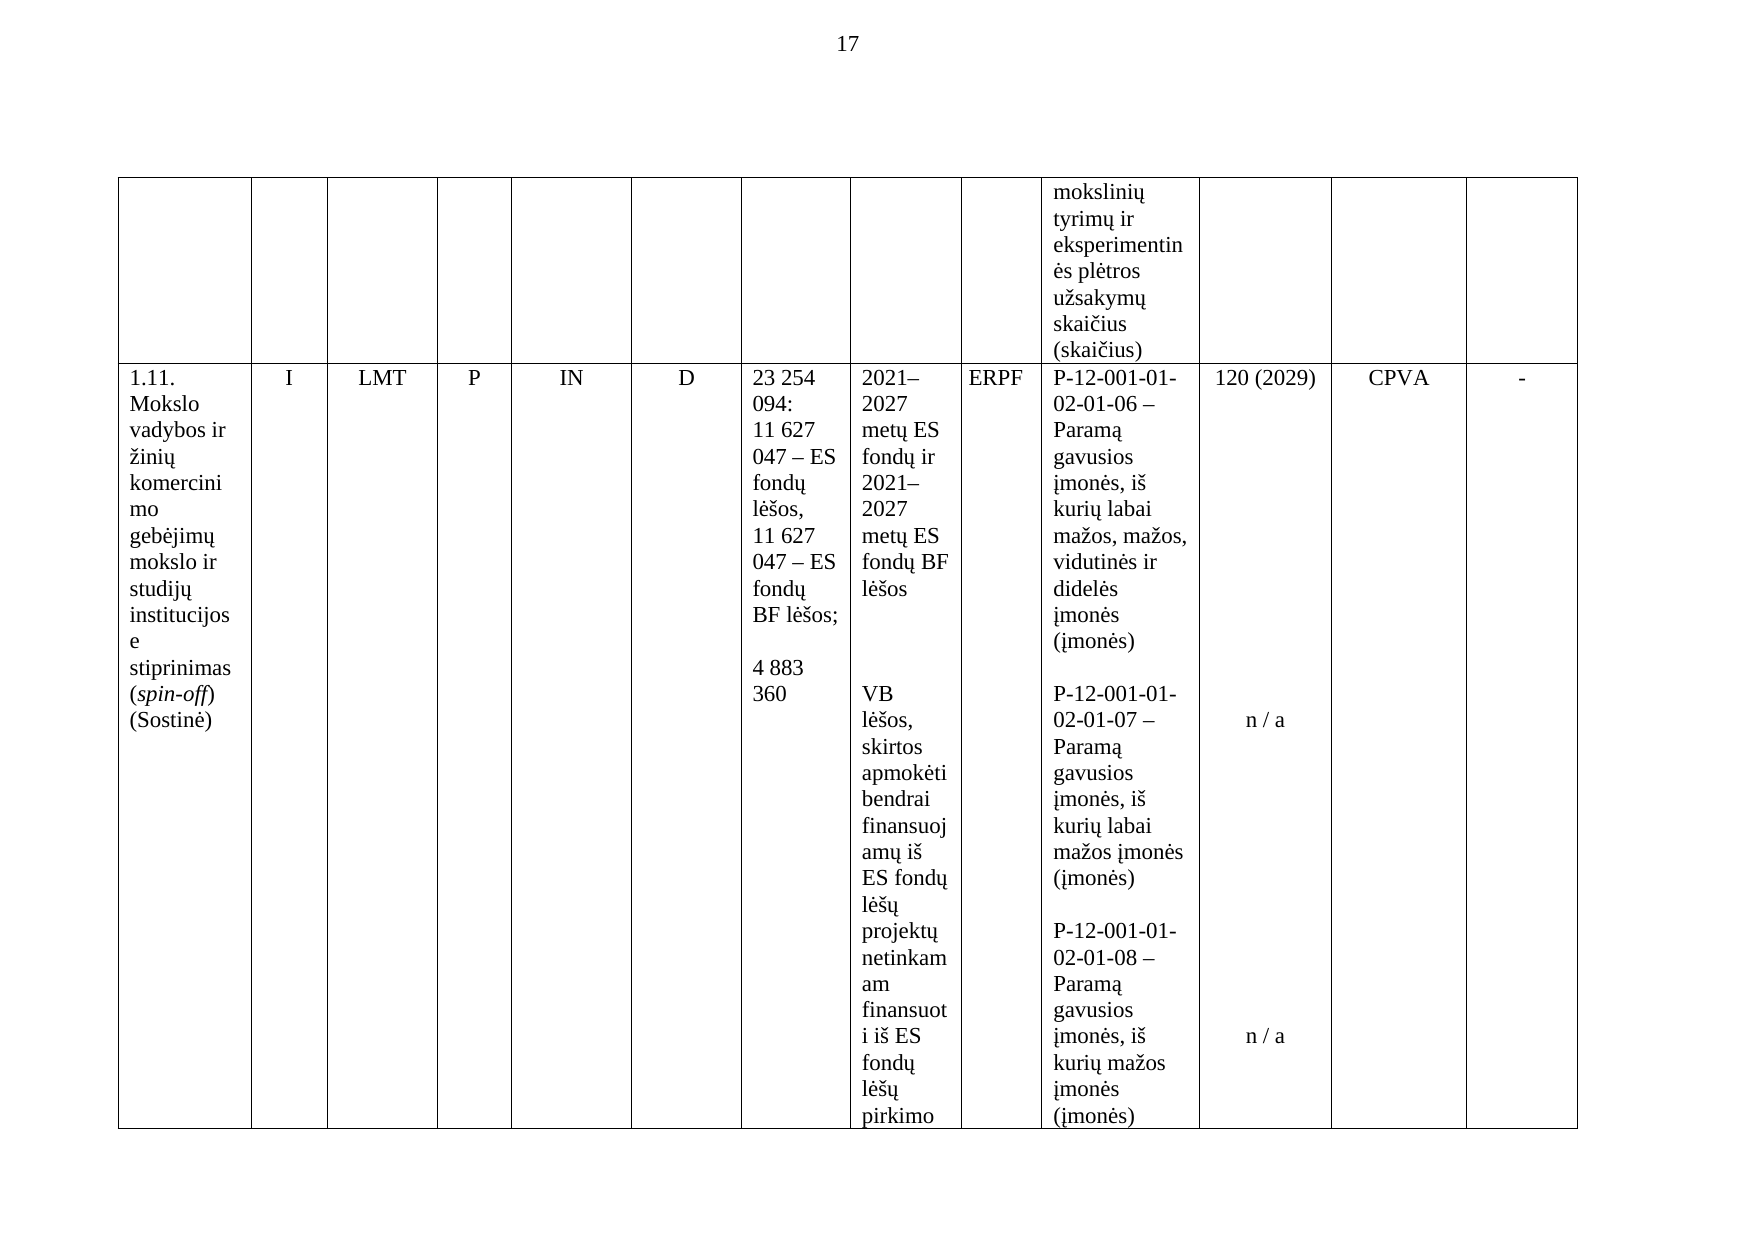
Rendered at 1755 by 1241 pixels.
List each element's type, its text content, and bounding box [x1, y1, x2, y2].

table_cell mokslinių tyrimų ir eksperimentinės plėtros užsakymų skaičius (skaičius) [1042, 178, 1199, 363]
table_cell [252, 178, 327, 363]
table_cell 1.11. Mokslo vadybos ir žinių komercinimo gebėjimų mokslo ir studijų institucijose stiprinimas (spin-off) (Sostinė) [119, 364, 251, 1128]
table_cell [328, 178, 437, 363]
table_cell [1332, 178, 1466, 363]
table_cell D [632, 364, 741, 1128]
table_cell [632, 178, 741, 363]
table_cell LMT [328, 364, 437, 1128]
table_cell ERPF [962, 364, 1041, 1128]
table_cell 23 254 094: 11 627 047 – ES fondų lėšos, 11 627 047 – ES fondų BF lėšos; 4 883 360 [742, 364, 850, 1128]
table_cell [742, 178, 850, 363]
table_cell [851, 178, 961, 363]
table_cell [512, 178, 631, 363]
table_cell P [438, 364, 511, 1128]
table_cell - [1467, 364, 1577, 1128]
table_cell [119, 178, 251, 363]
table_cell 120 (2029) n / a n / a [1200, 364, 1331, 1128]
table_cell CPVA [1332, 364, 1466, 1128]
table_cell [962, 178, 1041, 363]
table_cell 2021–2027 metų ES fondų ir 2021–2027 metų ES fondų BF lėšos VB lėšos, skirtos apmokėti bendrai finansuojamų iš ES fondų lėšų projektų netinkamam finansuoti iš ES fondų lėšų pirkimo [851, 364, 961, 1128]
table_cell [1200, 178, 1331, 363]
table_cell IN [512, 364, 631, 1128]
table_cell P-12-001-01-02-01-06 – Paramą gavusios įmonės, iš kurių labai mažos, mažos, vidutinės ir didelės įmonės (įmonės) P-12-001-01-02-01-07 – Paramą gavusios įmonės, iš kurių labai mažos įmonės (įmonės) P-12-001-01-02-01-08 – Paramą gavusios įmonės, iš kurių mažos įmonės (įmonės) [1042, 364, 1199, 1128]
table_cell [438, 178, 511, 363]
table_cell I [252, 364, 327, 1128]
table_cell - [1467, 178, 1577, 363]
